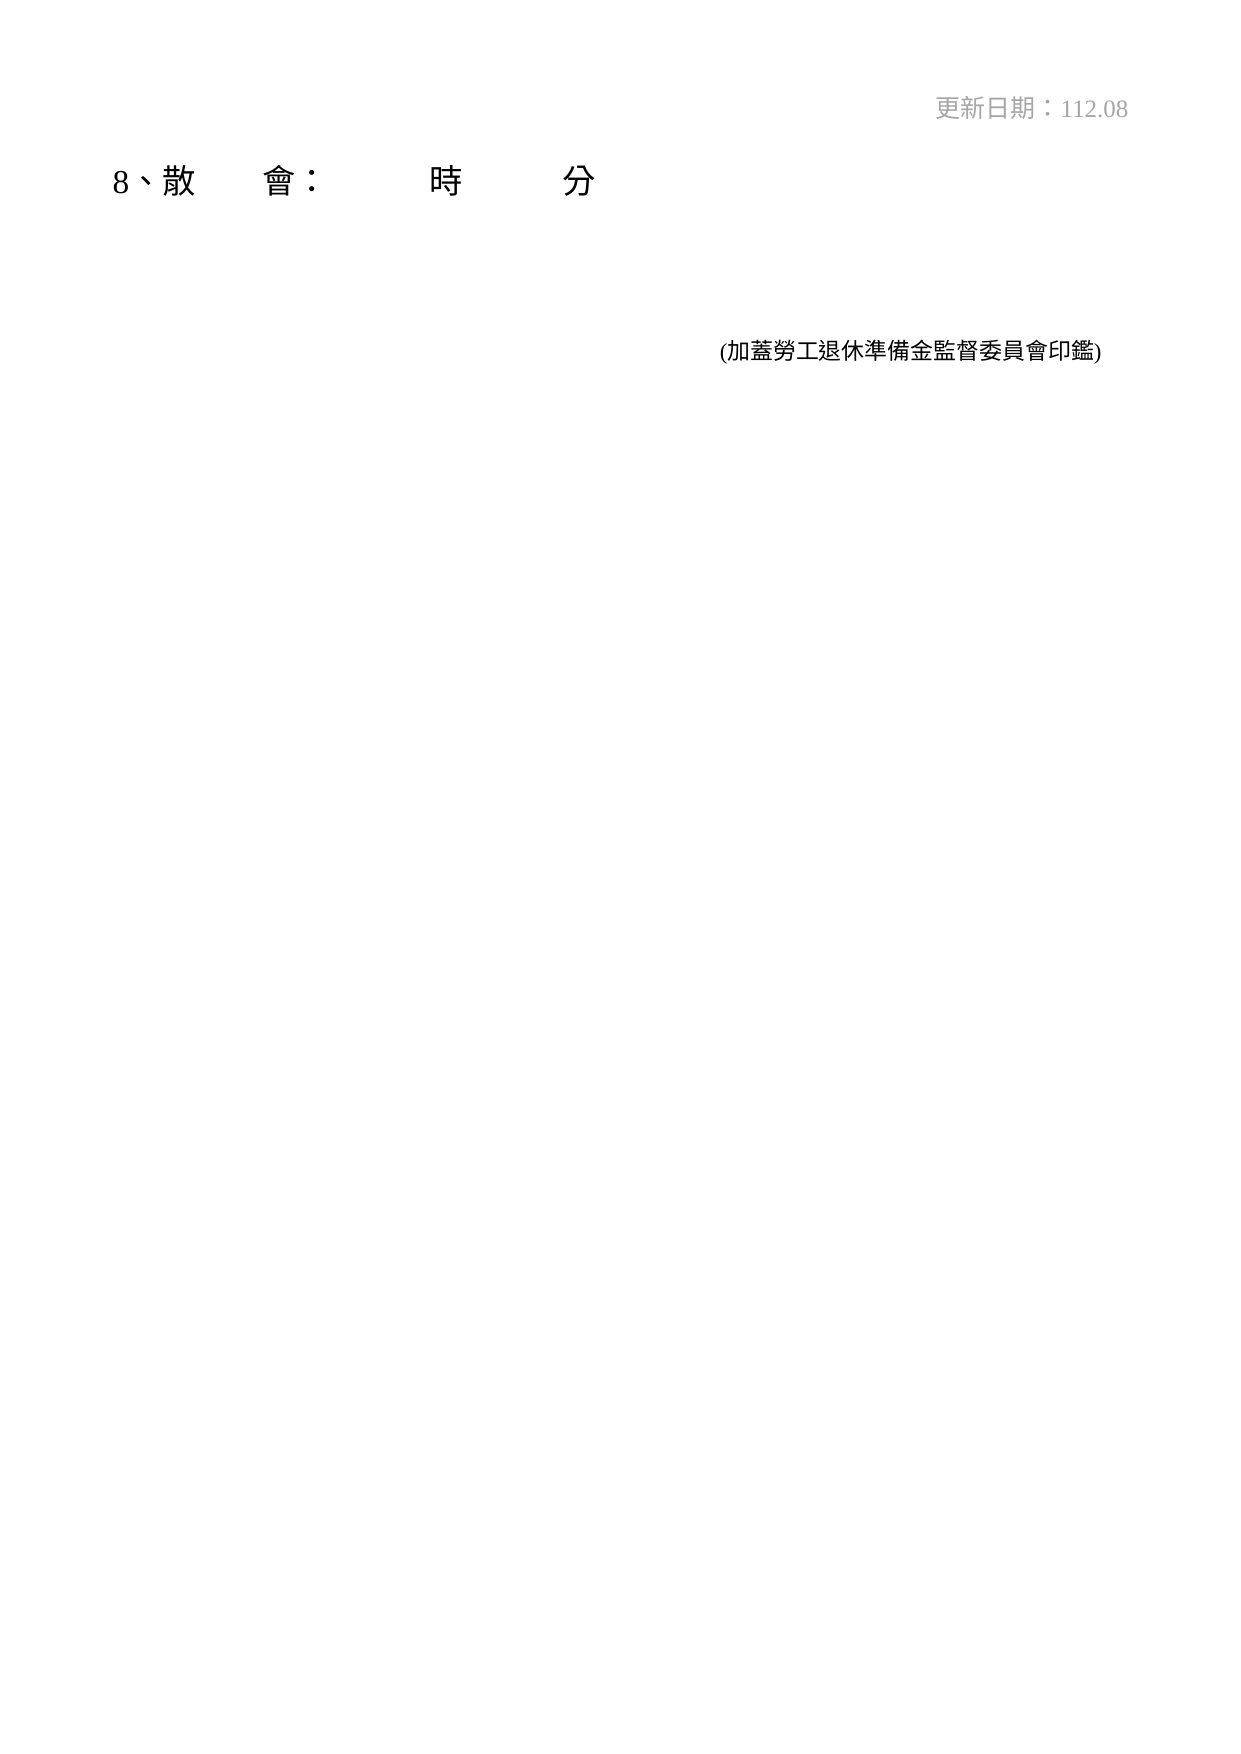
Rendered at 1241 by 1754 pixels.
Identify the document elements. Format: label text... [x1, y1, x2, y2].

text (加蓋勞工退休準備金監督委員會印鑑) [112, 306, 1128, 368]
text 8、散 會： 時 分 [112, 138, 1128, 200]
